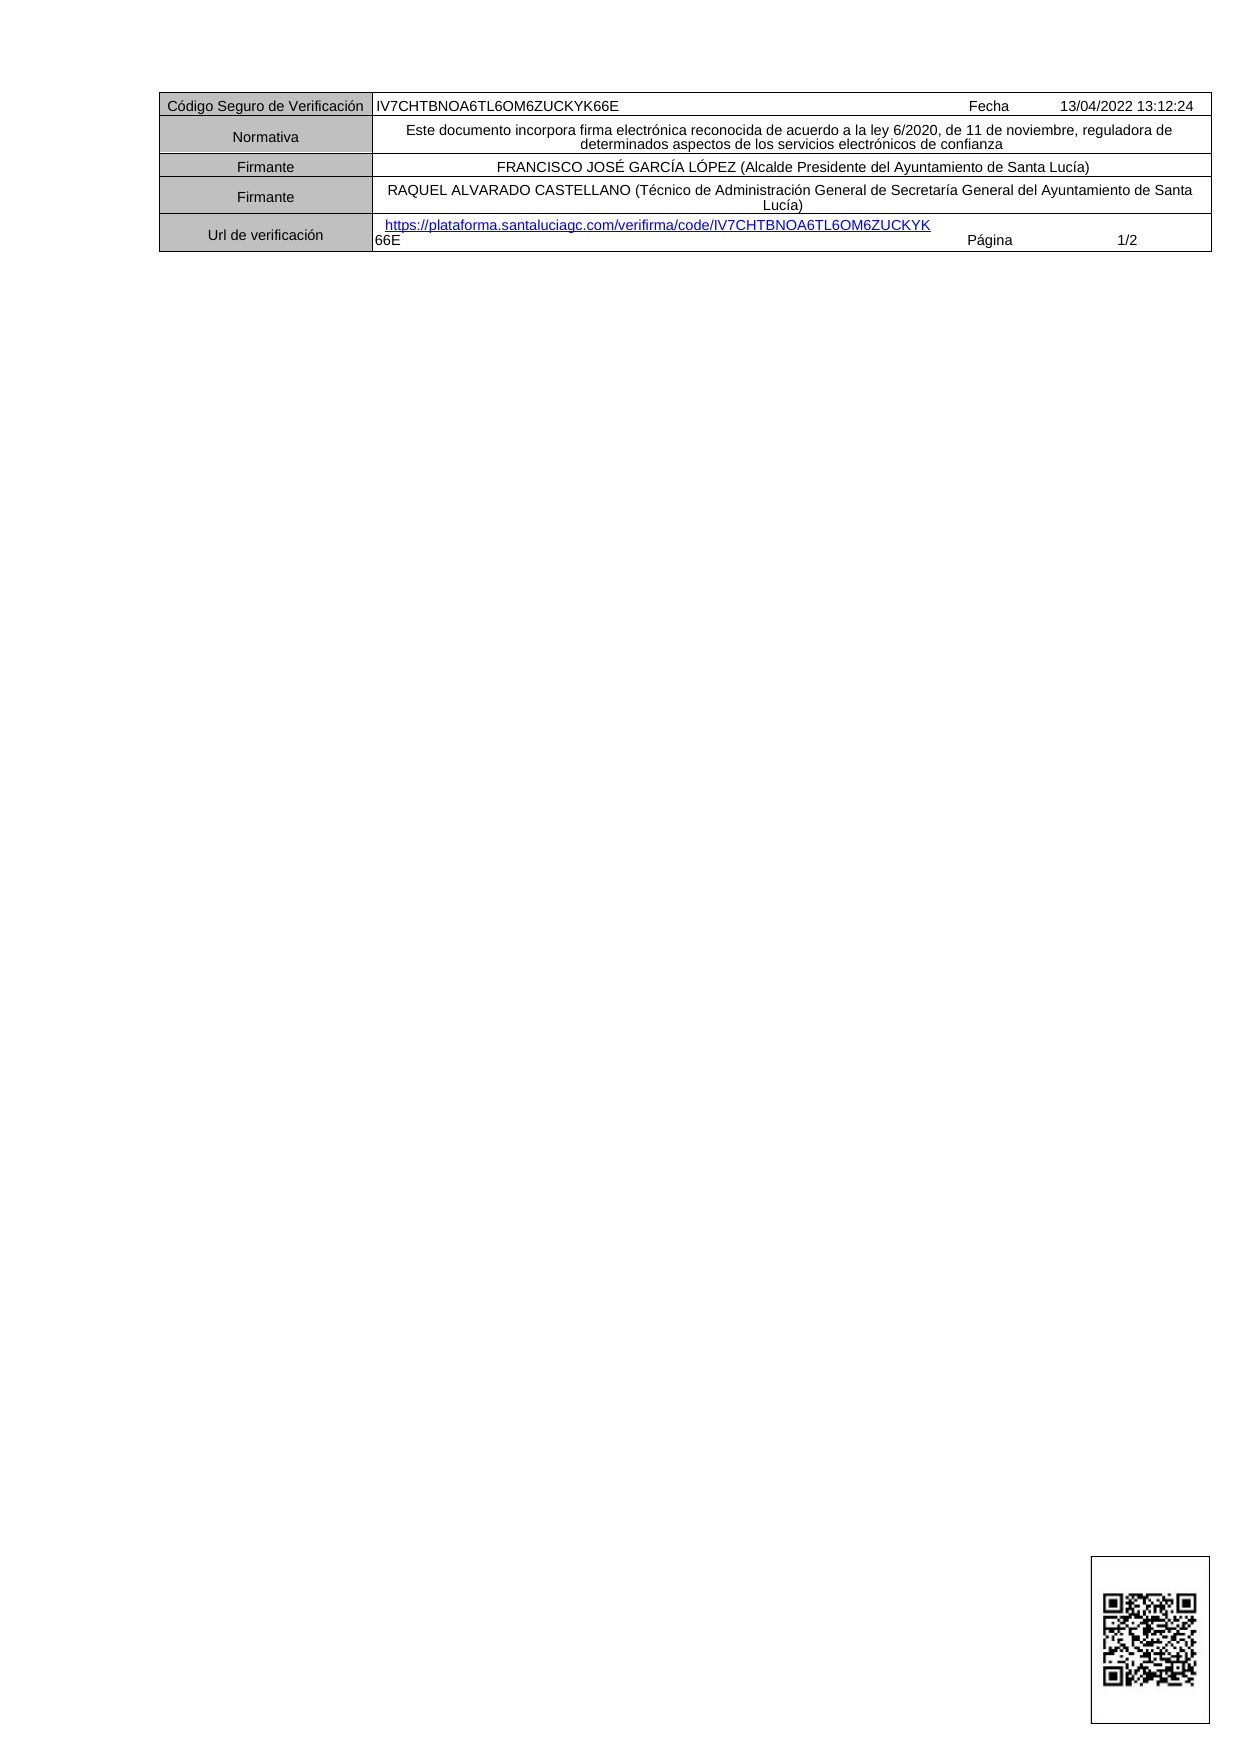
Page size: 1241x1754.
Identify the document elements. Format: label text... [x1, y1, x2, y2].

table_header Código Seguro de Verificación [160, 93, 372, 115]
table_cell Normativa [160, 116, 372, 152]
picture [1092, 1557, 1209, 1723]
table_cell RAQUEL ALVARADO CASTELLANO (Técnico de Administración General de Secretaría General del Ayuntamiento de Santa Lucía) [373, 177, 1211, 213]
table_cell Firmante [160, 154, 372, 176]
table_cell Este documento incorpora firma electrónica reconocida de acuerdo a la ley 6/2020, de 11 de noviembre, reguladora de determinados aspectos de los servicios electrónicos de confianza [373, 116, 1211, 152]
table_cell Url de verificación [160, 214, 372, 251]
table_cell Firmante [160, 177, 372, 213]
table_header IV7CHTBNOA6TL6OM6ZUCKYK66E Fecha 13/04/2022 13:12:24 [373, 93, 1211, 115]
table_cell https://plataforma.santaluciagc.com/verifirma/code/IV7CHTBNOA6TL6OM6ZUCKYK 66E Página 1/2 [373, 214, 1211, 251]
table_cell FRANCISCO JOSÉ GARCÍA LÓPEZ (Alcalde Presidente del Ayuntamiento de Santa Lucía) [373, 154, 1211, 176]
